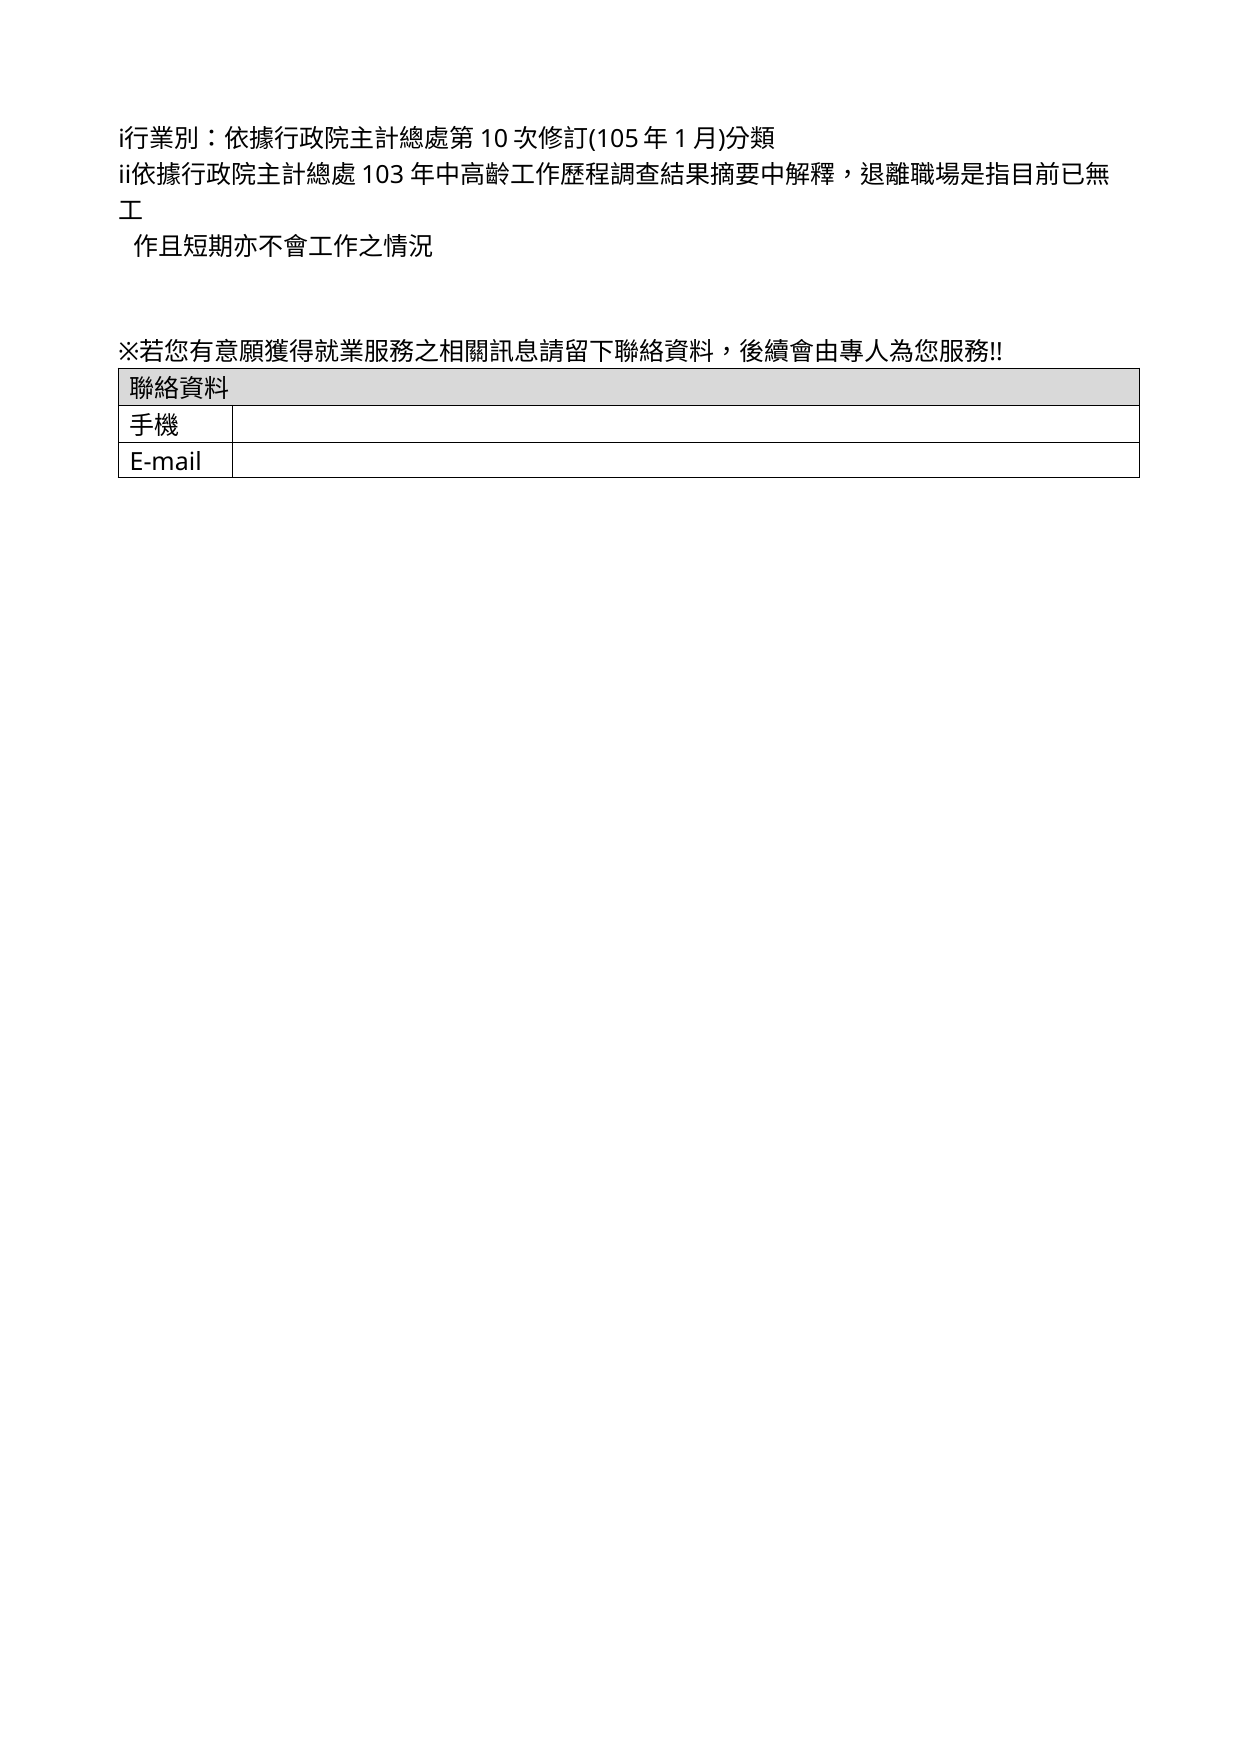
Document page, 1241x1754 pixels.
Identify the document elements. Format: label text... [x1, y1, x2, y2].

table_cell [233, 406, 1139, 442]
table_cell E-mail [119, 443, 232, 477]
table_header 聯絡資料 [119, 369, 1139, 405]
table_cell [233, 443, 1139, 477]
table_cell 手機 [119, 406, 232, 442]
